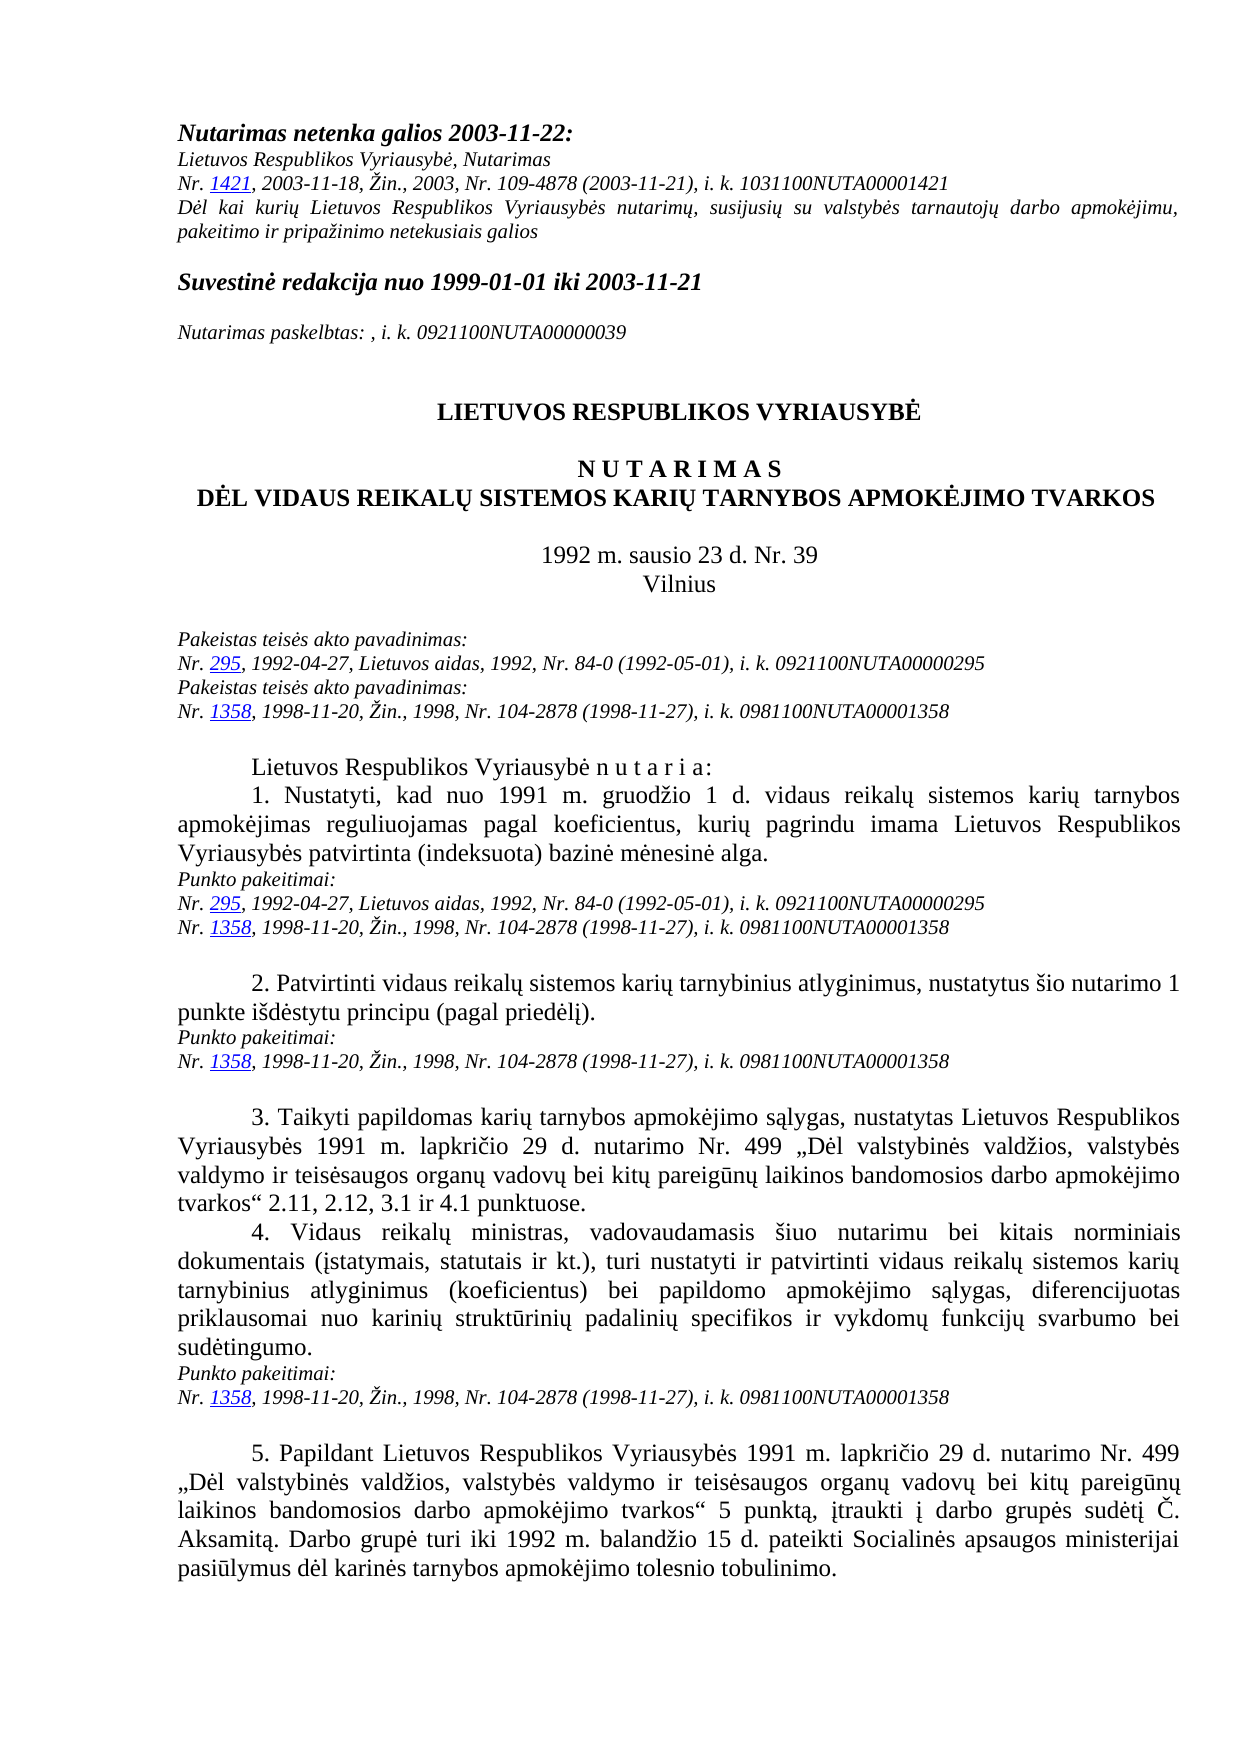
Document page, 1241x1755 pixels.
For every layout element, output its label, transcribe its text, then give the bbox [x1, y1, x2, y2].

text 1992 m. sausio 23 d. Nr. 39 [177, 541, 1181, 569]
text Nutarimas paskelbtas: , i. k. 0921100NUTA00000039 [177, 320, 1181, 344]
text 1. Nustatyti, kad nuo 1991 m. gruodžio 1 d. vidaus reikalų sistemos karių tarnybos apmokėjimas reguliuojamas pagal koeficientus, kurių pagrindu imama Lietuvos Respublikos Vyriausybės patvirtinta (indeksuota) bazinė mėnesinė alga. [177, 781, 1181, 867]
text Nr. 1421, 2003-11-18, Žin., 2003, Nr. 109-4878 (2003-11-21), i. k. 1031100NUTA00001421 [177, 171, 1181, 195]
text Lietuvos Respublikos Vyriausybė, Nutarimas [177, 147, 1181, 171]
text Nutarimas netenka galios 2003-11-22: [177, 118, 1181, 147]
text Punkto pakeitimai: [177, 1361, 1181, 1385]
text DĖL VIDAUS REIKALŲ SISTEMOS KARIŲ TARNYBOS APMOKĖJIMO TVARKOS [177, 483, 1181, 512]
text LIETUVOS RESPUBLIKOS VYRIAUSYBĖ [177, 397, 1181, 426]
text Vilnius [177, 569, 1181, 598]
text Punkto pakeitimai: [177, 1025, 1181, 1049]
text Dėl kai kurių Lietuvos Respublikos Vyriausybės nutarimų, susijusių su valstybės tarnautojų darbo apmokėjimu, pakeitimo ir pripažinimo netekusiais galios [177, 195, 1181, 243]
text Nr. 295, 1992-04-27, Lietuvos aidas, 1992, Nr. 84-0 (1992-05-01), i. k. 0921100NUTA00000295 [177, 891, 1181, 915]
text Nr. 1358, 1998-11-20, Žin., 1998, Nr. 104-2878 (1998-11-27), i. k. 0981100NUTA00001358 [177, 1385, 1181, 1409]
text Nr. 1358, 1998-11-20, Žin., 1998, Nr. 104-2878 (1998-11-27), i. k. 0981100NUTA00001358 [177, 915, 1181, 939]
text Pakeistas teisės akto pavadinimas: [177, 627, 1181, 651]
text Nr. 295, 1992-04-27, Lietuvos aidas, 1992, Nr. 84-0 (1992-05-01), i. k. 0921100NUTA00000295 [177, 651, 1181, 675]
text 4. Vidaus reikalų ministras, vadovaudamasis šiuo nutarimu bei kitais norminiais dokumentais (įstatymais, statutais ir kt.), turi nustatyti ir patvirtinti vidaus reikalų sistemos karių tarnybinius atlyginimus (koeficientus) bei papildomo apmokėjimo sąlygas, diferencijuotas priklausomai nuo karinių struktūrinių padalinių specifikos ir vykdomų funkcijų svarbumo bei sudėtingumo. [177, 1217, 1181, 1361]
text Suvestinė redakcija nuo 1999-01-01 iki 2003-11-21 [177, 267, 1181, 296]
text Lietuvos Respublikos Vyriausybė nutaria: [177, 752, 1181, 781]
text Pakeistas teisės akto pavadinimas: [177, 675, 1181, 699]
text Nr. 1358, 1998-11-20, Žin., 1998, Nr. 104-2878 (1998-11-27), i. k. 0981100NUTA00001358 [177, 699, 1181, 723]
text Nr. 1358, 1998-11-20, Žin., 1998, Nr. 104-2878 (1998-11-27), i. k. 0981100NUTA00001358 [177, 1049, 1181, 1073]
text 3. Taikyti papildomas karių tarnybos apmokėjimo sąlygas, nustatytas Lietuvos Respublikos Vyriausybės 1991 m. lapkričio 29 d. nutarimo Nr. 499 „Dėl valstybinės valdžios, valstybės valdymo ir teisėsaugos organų vadovų bei kitų pareigūnų laikinos bandomosios darbo apmokėjimo tvarkos“ 2.11, 2.12, 3.1 ir 4.1 punktuose. [177, 1102, 1181, 1217]
text 2. Patvirtinti vidaus reikalų sistemos karių tarnybinius atlyginimus, nustatytus šio nutarimo 1 punkte išdėstytu principu (pagal priedėlį). [177, 968, 1181, 1025]
text N U T A R I M A S [177, 454, 1181, 483]
text 5. Papildant Lietuvos Respublikos Vyriausybės 1991 m. lapkričio 29 d. nutarimo Nr. 499 „Dėl valstybinės valdžios, valstybės valdymo ir teisėsaugos organų vadovų bei kitų pareigūnų laikinos bandomosios darbo apmokėjimo tvarkos“ 5 punktą, įtraukti į darbo grupės sudėtį Č. Aksamitą. Darbo grupė turi iki 1992 m. balandžio 15 d. pateikti Socialinės apsaugos ministerijai pasiūlymus dėl karinės tarnybos apmokėjimo tolesnio tobulinimo. [177, 1438, 1181, 1582]
text Punkto pakeitimai: [177, 867, 1181, 891]
